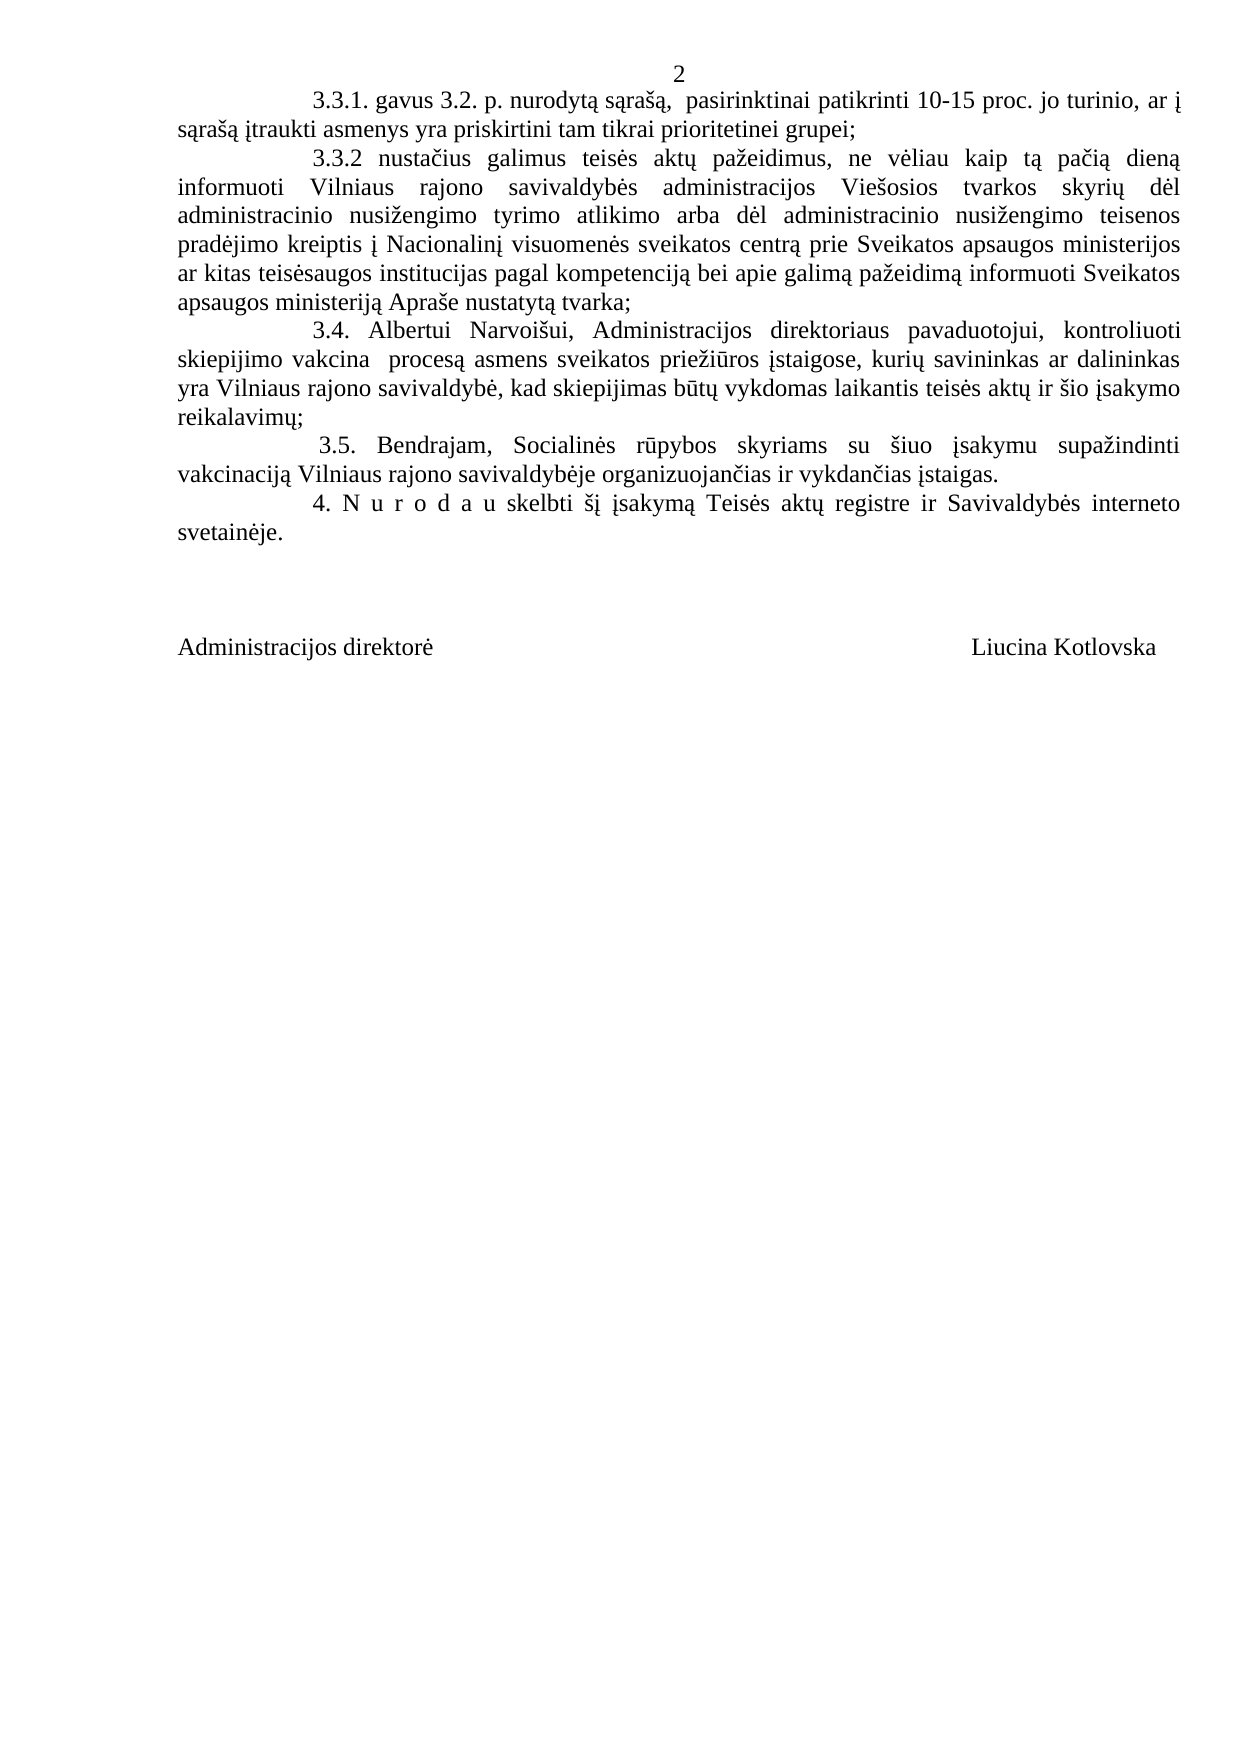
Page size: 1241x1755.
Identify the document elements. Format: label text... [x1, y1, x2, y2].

text 3.5. Bendrajam, Socialinės rūpybos skyriams su šiuo įsakymu supažindinti vakcinaciją Vilniaus rajono savivaldybėje organizuojančias ir vykdančias įstaigas. [177, 430, 1181, 488]
text 3.3.2 nustačius galimus teisės aktų pažeidimus, ne vėliau kaip tą pačią dieną informuoti Vilniaus rajono savivaldybės administracijos Viešosios tvarkos skyrių dėl administracinio nusižengimo tyrimo atlikimo arba dėl administracinio nusižengimo teisenos pradėjimo kreiptis į Nacionalinį visuomenės sveikatos centrą prie Sveikatos apsaugos ministerijos ar kitas teisėsaugos institucijas pagal kompetenciją bei apie galimą pažeidimą informuoti Sveikatos apsaugos ministeriją Apraše nustatytą tvarka; [177, 143, 1181, 315]
text Administracijos direktorė Liucina Kotlovska [177, 632, 1181, 660]
text 4. N u r o d a u skelbti šį įsakymą Teisės aktų registre ir Savivaldybės interneto svetainėje. [177, 488, 1181, 545]
text 3.3.1. gavus 3.2. p. nurodytą sąrašą, pasirinktinai patikrinti 10-15 proc. jo turinio, ar į sąrašą įtraukti asmenys yra priskirtini tam tikrai prioritetinei grupei; [177, 85, 1181, 143]
text 3.4. Albertui Narvoišui, Administracijos direktoriaus pavaduotojui, kontroliuoti skiepijimo vakcina procesą asmens sveikatos priežiūros įstaigose, kurių savininkas ar dalininkas yra Vilniaus rajono savivaldybė, kad skiepijimas būtų vykdomas laikantis teisės aktų ir šio įsakymo reikalavimų; [177, 315, 1181, 430]
